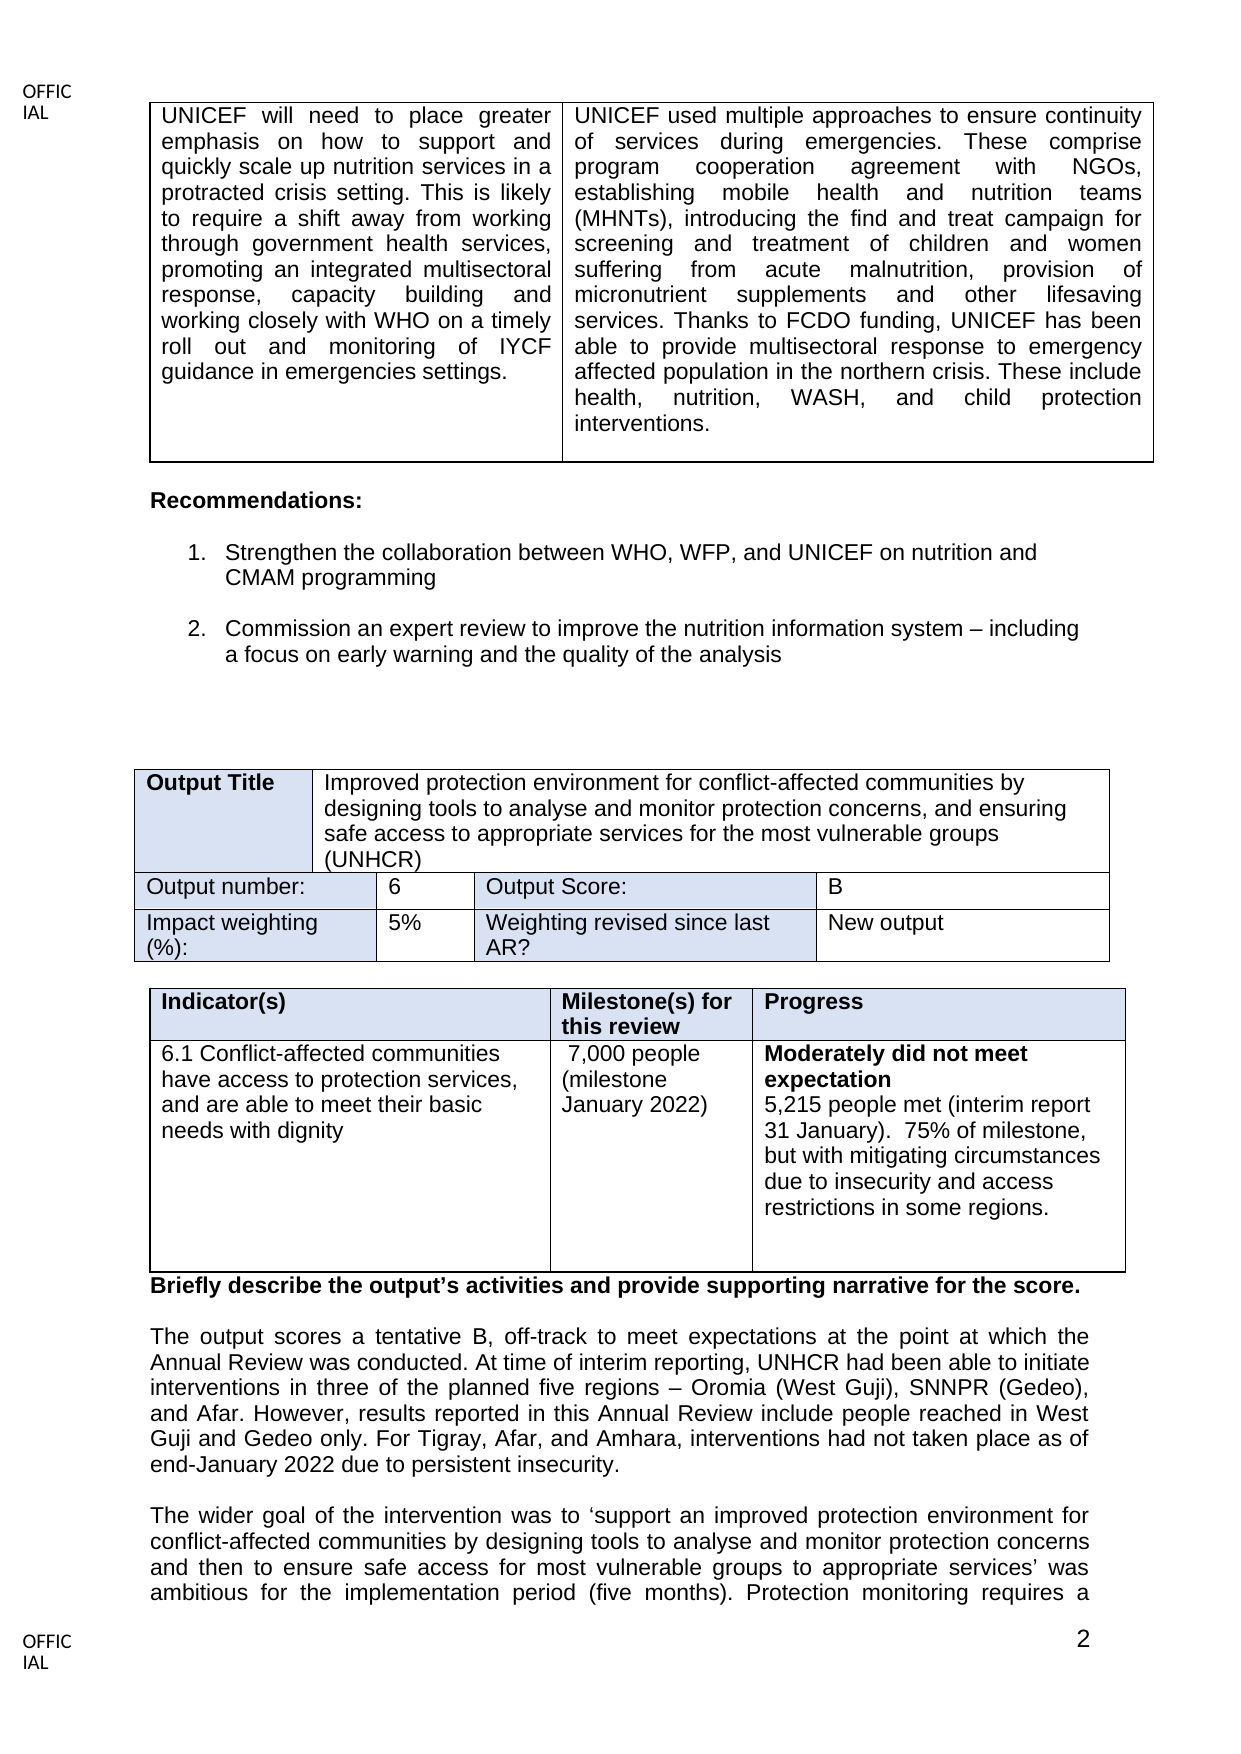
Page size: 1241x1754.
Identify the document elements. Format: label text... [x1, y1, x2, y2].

table_cell Output Score: [475, 873, 816, 908]
table_cell 5% [377, 910, 474, 961]
table_header Indicator(s) [151, 989, 550, 1040]
text Briefly describe the output’s activities and provide supporting narrative for the score. [150, 1273, 1090, 1298]
table_cell Moderately did not meet expectation 5,215 people met (interim report 31 January). 75% of milestone, but with mitigating circumstances due to insecurity and access restrictions in some regions. [753, 1041, 1125, 1271]
text The wider goal of the intervention was to ‘support an improved protection environment for conflict-affected communities by designing tools to analyse and monitor protection concerns and then to ensure safe access for most vulnerable groups to appropriate services’ was ambitious for the implementation period (five months). Protection monitoring requires a [150, 1503, 1090, 1606]
list Commission an expert review to improve the nutrition information system – including a focus on early warning and the quality of the analysis [187, 616, 1090, 667]
table_cell 6.1 Conflict-affected communities have access to protection services, and are able to meet their basic needs with dignity [151, 1041, 550, 1271]
list Strengthen the collaboration between WHO, WFP, and UNICEF on nutrition and CMAM programming [187, 539, 1090, 591]
table_cell 7,000 people (milestone January 2022) [551, 1041, 752, 1271]
table_header Milestone(s) for this review [551, 989, 752, 1040]
table_cell B [817, 873, 1109, 908]
text The output scores a tentative B, off-track to meet expectations at the point at which the Annual Review was conducted. At time of interim reporting, UNHCR had been able to initiate interventions in three of the planned five regions – Oromia (West Guji), SNNPR (Gedeo), and Afar. However, results reported in this Annual Review include people reached in West Guji and Gedeo only. For Tigray, Afar, and Amhara, interventions had not taken place as of end-January 2022 due to persistent insecurity. [150, 1324, 1090, 1477]
table_cell UNICEF will need to place greater emphasis on how to support and quickly scale up nutrition services in a protracted crisis setting. This is likely to require a shift away from working through government health services, promoting an integrated multisectoral response, capacity building and working closely with WHO on a timely roll out and monitoring of IYCF guidance in emergencies settings. [151, 103, 562, 461]
table_cell 6 [377, 873, 474, 908]
table_cell Weighting revised since last AR? [475, 910, 816, 961]
table_cell Impact weighting (%): [135, 910, 376, 961]
text Recommendations: [150, 488, 1090, 514]
table_cell UNICEF used multiple approaches to ensure continuity of services during emergencies. These comprise program cooperation agreement with NGOs, establishing mobile health and nutrition teams (MHNTs), introducing the find and treat campaign for screening and treatment of children and women suffering from acute malnutrition, provision of micronutrient supplements and other lifesaving services. Thanks to FCDO funding, UNICEF has been able to provide multisectoral response to emergency affected population in the northern crisis. These include health, nutrition, WASH, and child protection interventions. [563, 103, 1153, 461]
table_header Output Title [135, 770, 312, 872]
table_header Improved protection environment for conflict-affected communities by designing tools to analyse and monitor protection concerns, and ensuring safe access to appropriate services for the most vulnerable groups (UNHCR) [313, 770, 1109, 872]
table_header Progress [753, 989, 1125, 1040]
table_cell Output number: [135, 873, 376, 908]
table_cell New output [817, 910, 1109, 961]
